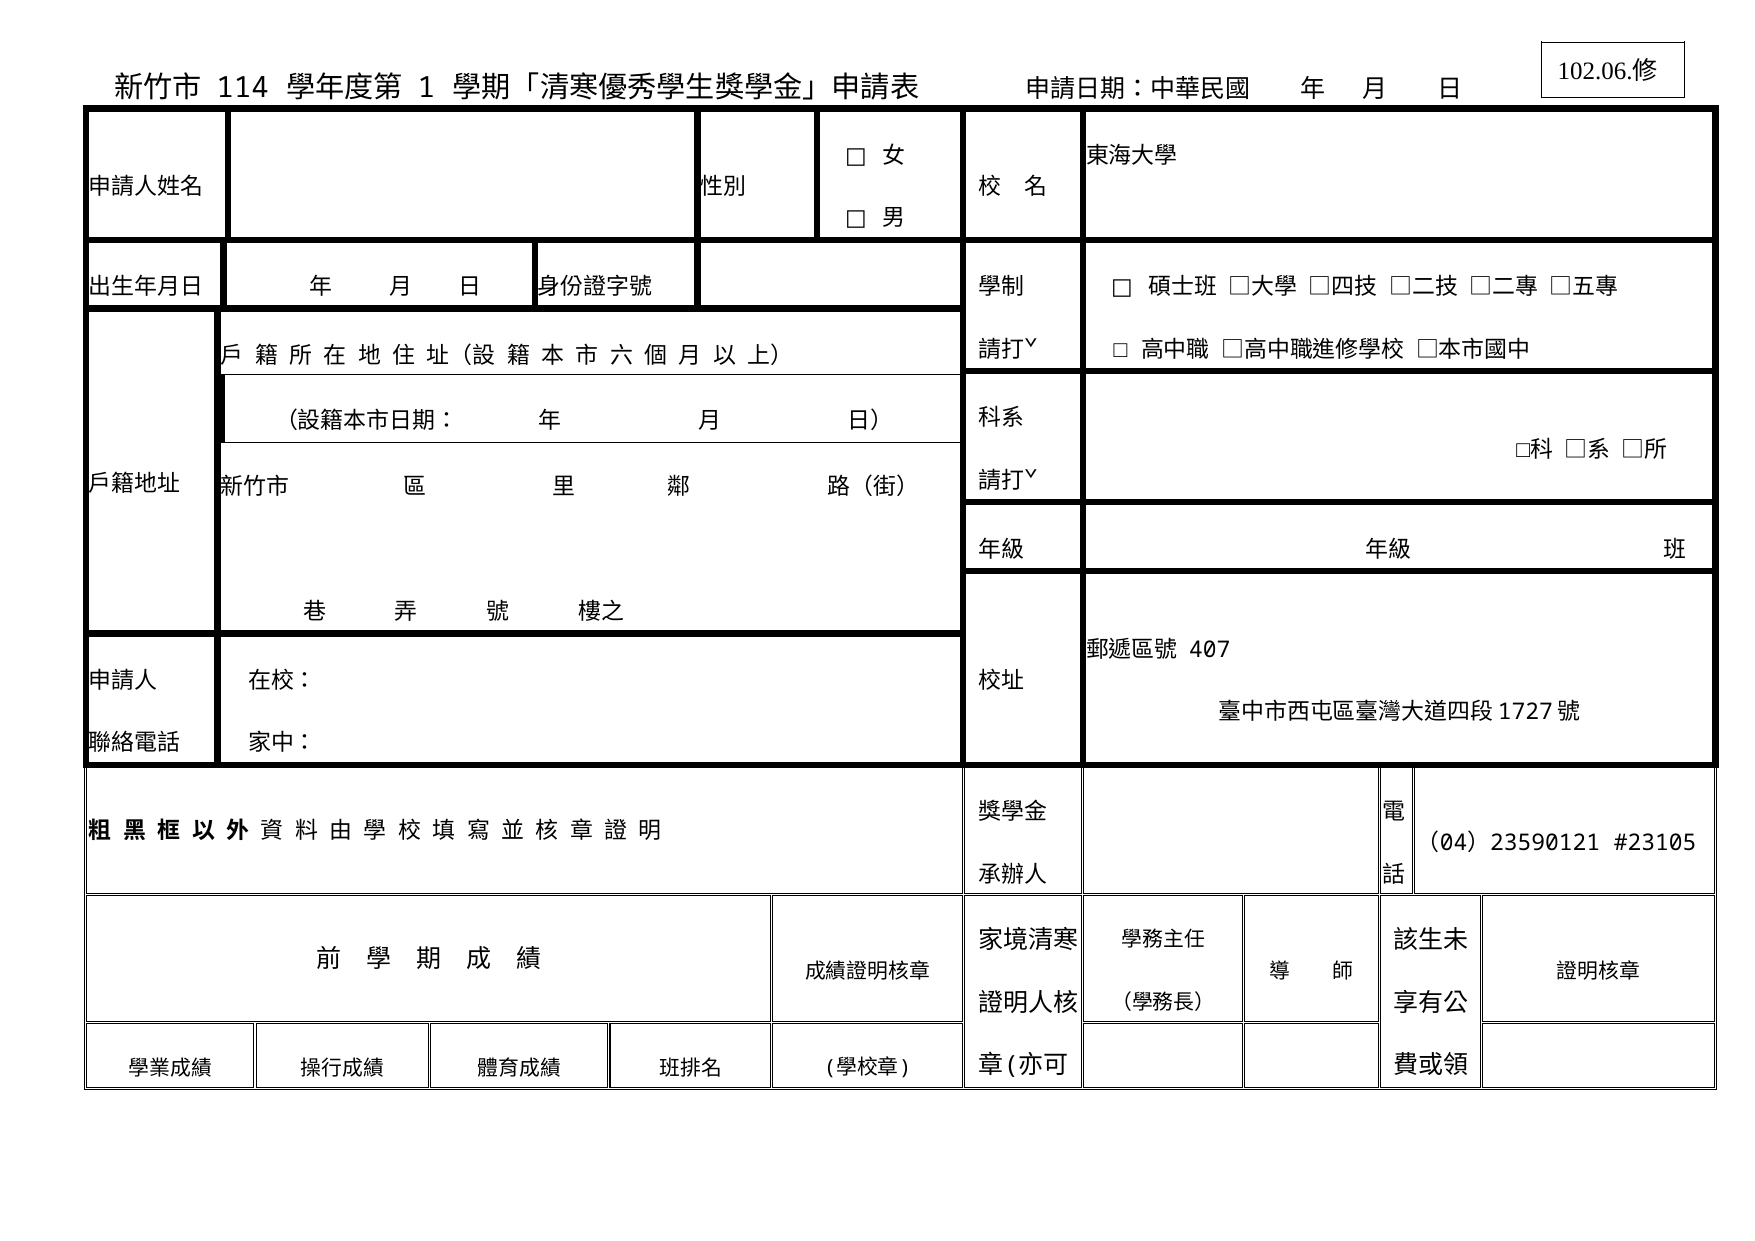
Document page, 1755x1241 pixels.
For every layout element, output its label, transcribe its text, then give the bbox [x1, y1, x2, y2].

table_cell 出生年月日 [89, 243, 220, 305]
table_cell 電話 [1381, 768, 1412, 893]
table_header 校 名 [966, 112, 1080, 237]
table_cell 家境清寒證明人核章(亦可檢附里長證明書) [965, 896, 1081, 1087]
table_header 東海大學 [1086, 112, 1712, 237]
table_cell 粗 黑 框 以 外 資 料 由 學 校 填 寫 並 核 章 證 明 [87, 768, 962, 893]
table_cell 年級 [966, 505, 1080, 568]
text 新竹市 114 學年度第 1 學期「清寒優秀學生獎學金」申請表 申請日期：中華民國 年 月 日 [83, 43, 1671, 105]
table_cell 證明核章 [1483, 896, 1714, 1021]
table_cell [1084, 1024, 1242, 1087]
table_cell 年 月 日 [227, 243, 532, 305]
table_cell [1483, 1024, 1714, 1087]
table_cell 體育成績 [431, 1024, 607, 1087]
table_cell 班排名 [611, 1024, 770, 1087]
table_cell 前 學 期 成 績 [87, 896, 770, 1021]
table_cell 新竹市 區 里 鄰 路（街） 巷 弄 號 樓之 [221, 443, 960, 630]
table_cell 操行成績 [257, 1024, 428, 1087]
table_cell [1245, 1024, 1378, 1087]
table_cell 身份證字號 [538, 243, 694, 305]
table_cell 戶籍地址 [89, 312, 214, 630]
table_cell 年級 班 [1086, 505, 1712, 568]
table_cell 郵遞區號 407 臺中市西屯區臺灣大道四段1727號 [1086, 574, 1712, 762]
table_cell 在校： 家中： [221, 637, 960, 762]
table_cell 該生未享有公費或領 [1381, 896, 1480, 1087]
table_cell 學務主任 （學務長） [1084, 896, 1242, 1021]
table_cell 申請人 聯絡電話 [89, 637, 214, 762]
text 102.06.修 [1557, 51, 1668, 87]
table_cell 碩士班 □大學 □四技 □二技 □二專 □五專 □ 高中職 □高中職進修學校 □本市國中 [1086, 243, 1712, 368]
text 新竹市 114 學年度第 1 學期「清寒優秀學生獎學金」申請表 申請日期：中華民國 年 月 日 [1542, 43, 1684, 97]
table_cell □科 □系 □所 [1086, 374, 1712, 499]
table_cell 成績證明核章 [773, 896, 962, 1021]
table_header [231, 112, 694, 237]
table_cell 學業成績 [87, 1024, 253, 1087]
table_cell 校址 [966, 574, 1080, 762]
table_cell 獎學金 承辦人 [965, 768, 1081, 893]
table_cell 科系 請打ˇ [966, 374, 1080, 499]
table_cell 導 師 [1245, 896, 1378, 1021]
table_header 女 男 [820, 112, 960, 237]
table_header 性別 [701, 112, 814, 237]
table_cell 戶 籍 所 在 地 住 址（設 籍 本 市 六 個 月 以 上） [221, 312, 960, 374]
table_header 申請人姓名 [89, 112, 225, 237]
table_cell (學校章) [773, 1024, 962, 1087]
table_cell （設籍本市日期： 年 月 日） [225, 375, 960, 442]
table_cell 學制 請打ˇ [966, 243, 1080, 368]
table_cell [1084, 768, 1378, 893]
table_cell （04）23590121 #23105 [1415, 768, 1714, 893]
table_cell [701, 243, 960, 305]
